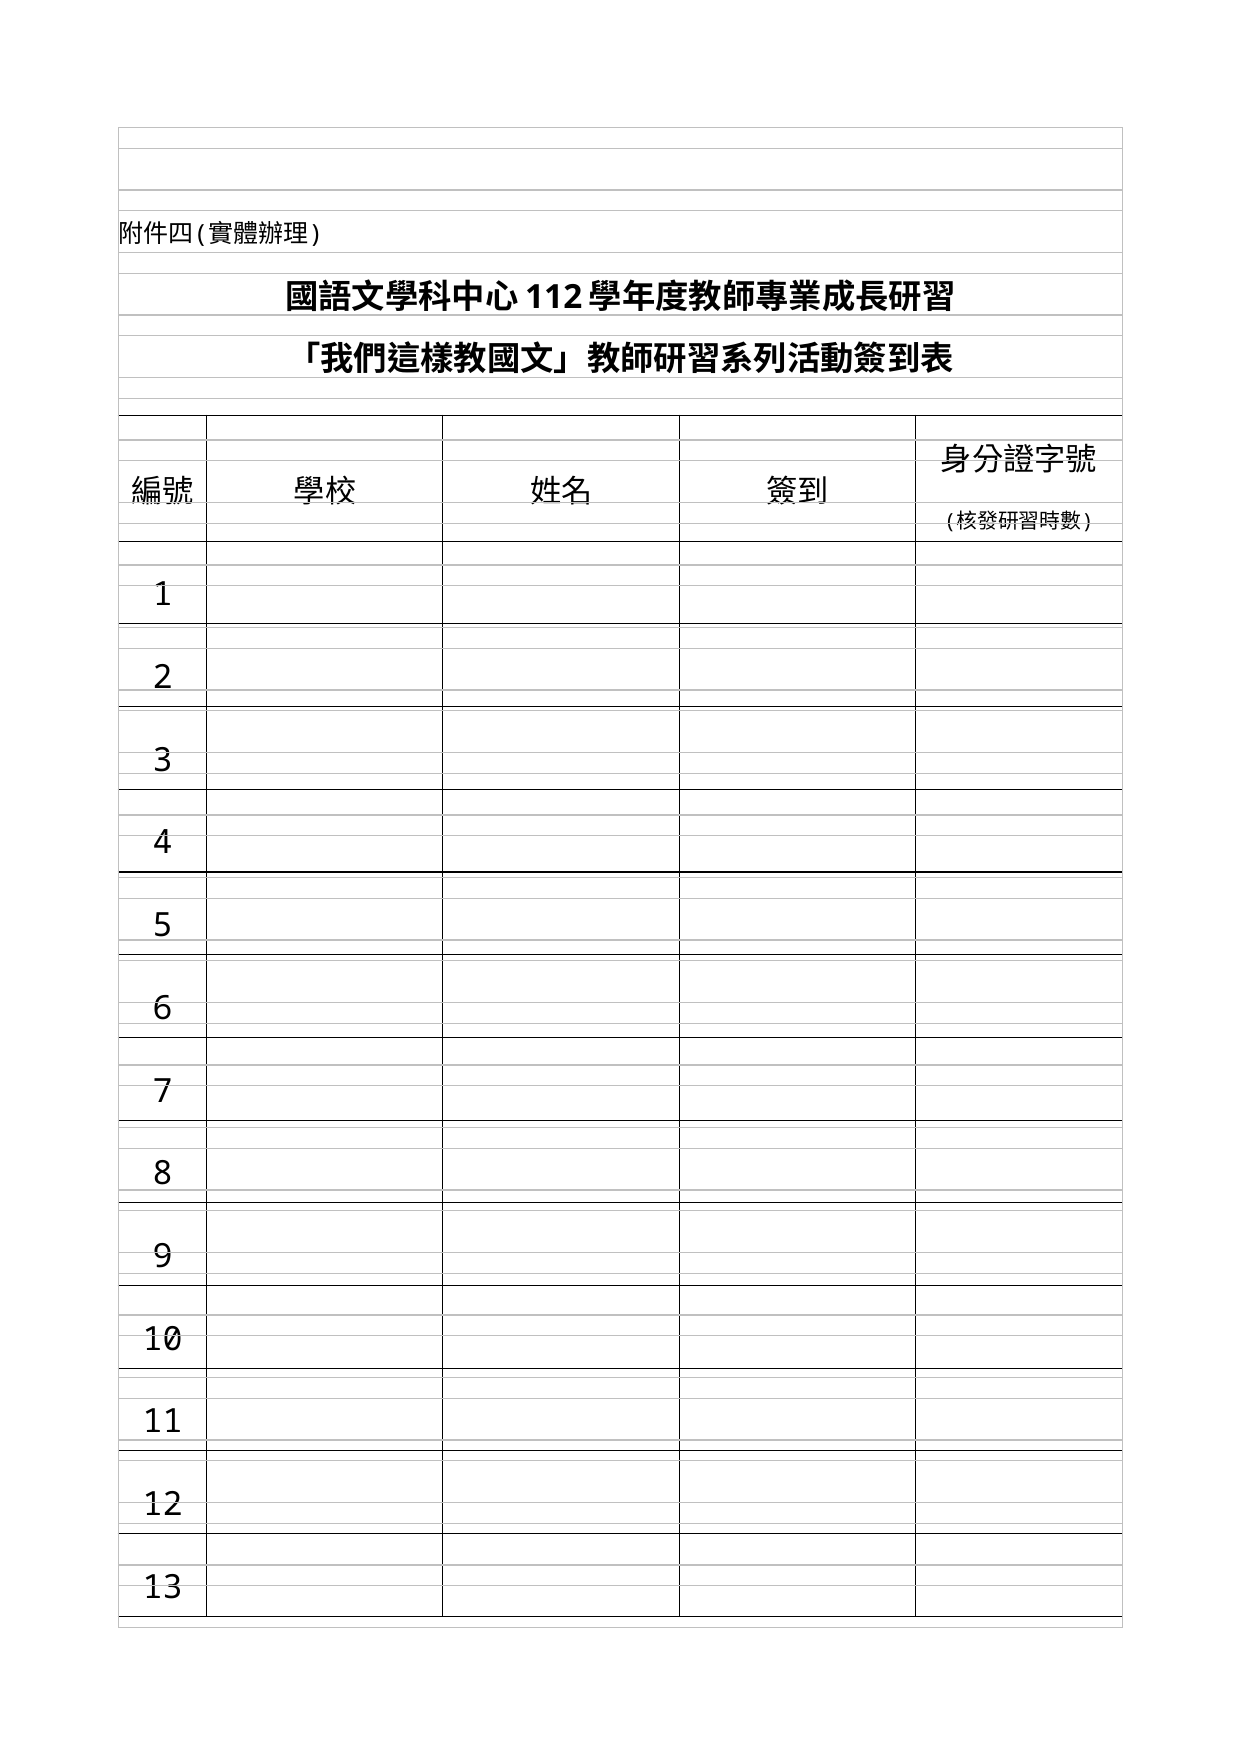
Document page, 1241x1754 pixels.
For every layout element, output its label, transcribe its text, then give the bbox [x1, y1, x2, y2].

table_cell 12 [119, 1461, 206, 1502]
table_cell [680, 649, 915, 689]
table_cell [207, 1024, 442, 1037]
table_cell [443, 1086, 679, 1119]
table_header [207, 416, 442, 439]
table_cell [443, 1524, 679, 1533]
text [119, 253, 1122, 273]
table_header [207, 503, 442, 523]
table_cell 5 [119, 899, 206, 939]
table_cell 13 [119, 1586, 206, 1616]
table_cell [207, 1399, 442, 1439]
table_cell [443, 1191, 679, 1202]
table_cell [680, 1066, 915, 1085]
table_cell [443, 1461, 679, 1502]
table_cell [443, 542, 679, 564]
table_header 簽到 [680, 461, 915, 502]
text 「我們這樣教國文」教師研習系列活動簽到表 [119, 336, 1122, 377]
table_cell [916, 961, 1122, 1002]
table_cell [207, 753, 442, 773]
table_cell 2 [119, 649, 206, 689]
table_cell [916, 1316, 1122, 1335]
table_cell 6 [119, 955, 206, 960]
table_cell [916, 1524, 1122, 1533]
table_cell [680, 1128, 915, 1148]
table_cell [916, 790, 1122, 814]
table_cell [680, 873, 915, 877]
table_cell [119, 873, 206, 877]
table_header 編號 [119, 461, 206, 502]
table_cell [916, 1086, 1122, 1119]
table_header [207, 524, 442, 541]
table_header [680, 441, 915, 460]
table_cell [207, 941, 442, 954]
table_cell [680, 1003, 915, 1023]
table_cell [680, 1203, 915, 1210]
table_cell [119, 1369, 206, 1377]
table_cell [443, 790, 679, 814]
table_cell [916, 711, 1122, 752]
table_cell [680, 941, 915, 954]
table_cell [916, 1253, 1122, 1273]
table_cell [443, 955, 679, 960]
table_cell 3 [119, 774, 206, 789]
table_cell [443, 691, 679, 706]
table_cell [916, 1003, 1122, 1023]
table_cell [443, 878, 679, 898]
table_cell [443, 899, 679, 939]
table_cell [207, 1253, 442, 1273]
table_cell [207, 1203, 442, 1210]
table_cell [443, 1336, 679, 1368]
table_cell 10 [167, 1329, 175, 1335]
table_cell [443, 1121, 679, 1127]
table_cell [207, 961, 442, 1002]
table_cell [119, 1378, 206, 1398]
table_cell [680, 878, 915, 898]
table_cell [916, 1503, 1122, 1523]
table_cell [443, 1203, 679, 1210]
table_cell [916, 1369, 1122, 1377]
table_cell [443, 1399, 679, 1439]
table_cell [119, 1121, 206, 1127]
table_cell [207, 1038, 442, 1064]
table_cell [916, 836, 1122, 871]
table_cell [680, 1451, 915, 1460]
table_cell [119, 542, 206, 564]
table_cell [207, 711, 442, 752]
table_cell [207, 1524, 442, 1533]
table_cell [443, 1253, 679, 1273]
table_cell [443, 586, 679, 623]
table_header 身分證字號 (核發研習時數) [916, 503, 1122, 523]
table_cell [443, 1316, 679, 1335]
table_cell 12 [119, 1524, 206, 1533]
table_cell [680, 691, 915, 706]
table_cell 12 [119, 1451, 206, 1460]
text [119, 191, 1122, 210]
table_header [119, 503, 206, 523]
table_cell [443, 816, 679, 835]
table_cell [680, 955, 915, 960]
table_cell [680, 1441, 915, 1450]
table_cell [916, 566, 1122, 585]
table_header 身分證字號 (核發研習時數) [916, 441, 1122, 460]
table_cell [916, 1121, 1122, 1127]
table_cell [916, 1336, 1122, 1368]
table_cell 6 [119, 1024, 206, 1037]
table_cell 4 [119, 816, 206, 835]
table_cell [207, 1128, 442, 1148]
table_cell [916, 1024, 1122, 1037]
table_header [443, 416, 679, 439]
table_header [680, 524, 915, 541]
table_cell 9 [119, 1274, 206, 1285]
table_cell [207, 816, 442, 835]
table_header 身分證字號 (核發研習時數) [916, 461, 1122, 502]
table_cell [119, 941, 206, 954]
table_cell [207, 542, 442, 564]
table_cell [119, 1441, 206, 1450]
table_cell [916, 628, 1122, 648]
table_cell [680, 1191, 915, 1202]
table_cell [207, 566, 442, 585]
table_cell [916, 753, 1122, 773]
table_cell [443, 1503, 679, 1523]
table_cell 6 [119, 961, 206, 1002]
table_cell [680, 1038, 915, 1064]
table_cell [207, 649, 442, 689]
table_cell [680, 711, 915, 752]
table_cell [916, 955, 1122, 960]
table_cell [207, 1274, 442, 1285]
table_cell [443, 1378, 679, 1398]
table_cell [443, 1211, 679, 1252]
table_cell [443, 1274, 679, 1285]
table_cell [680, 753, 915, 773]
table_cell [207, 1461, 442, 1502]
table_cell [443, 1024, 679, 1037]
table_cell [207, 878, 442, 898]
table_cell [207, 586, 442, 623]
table_cell [916, 816, 1122, 835]
table_cell [916, 1128, 1122, 1148]
table_cell [680, 836, 915, 871]
table_cell [680, 1566, 915, 1585]
table_cell [443, 1369, 679, 1377]
table_cell [207, 1503, 442, 1523]
table_cell [916, 1274, 1122, 1285]
table_cell [680, 1399, 915, 1439]
table_cell [443, 873, 679, 877]
table_cell [680, 1534, 915, 1564]
table_cell [207, 774, 442, 789]
table_cell [207, 691, 442, 706]
table_cell [443, 1149, 679, 1189]
table_cell [207, 1286, 442, 1314]
table_cell [207, 1369, 442, 1377]
table_cell 10 [119, 1316, 206, 1335]
table_cell [207, 1149, 442, 1189]
table_cell [207, 1211, 442, 1252]
table_cell 3 [119, 711, 206, 752]
table_cell [680, 586, 915, 623]
table_cell [119, 1128, 206, 1148]
table_cell [680, 1149, 915, 1189]
table_cell [443, 1066, 679, 1085]
table_cell [207, 1586, 442, 1616]
table_cell [443, 649, 679, 689]
table_cell [916, 774, 1122, 789]
text 附件四(實體辦理) [119, 211, 1122, 252]
table_cell [207, 790, 442, 814]
table_header [443, 503, 679, 523]
table_cell [443, 941, 679, 954]
table_cell [680, 1253, 915, 1273]
table_cell [680, 1369, 915, 1377]
table_cell [680, 1286, 915, 1314]
table_cell [680, 774, 915, 789]
table_header 學校 [207, 461, 442, 502]
table_cell [916, 1191, 1122, 1202]
table_cell 9 [119, 1211, 206, 1252]
table_cell [443, 1566, 679, 1585]
table_cell [443, 836, 679, 871]
table_cell [680, 1336, 915, 1368]
table_cell [916, 649, 1122, 689]
table_cell [916, 1149, 1122, 1189]
table_cell [119, 878, 206, 898]
table_cell [680, 1274, 915, 1285]
table_cell [207, 1191, 442, 1202]
table_cell [680, 1461, 915, 1502]
table_header 身分證字號 (核發研習時數) [916, 524, 1122, 541]
table_cell [680, 1211, 915, 1252]
table_cell [916, 1586, 1122, 1616]
table_cell 12 [119, 1503, 206, 1523]
table_cell 10 [169, 1336, 177, 1348]
table_cell 7 [119, 1086, 206, 1119]
table_cell [916, 1441, 1122, 1450]
table_cell [916, 899, 1122, 939]
table_cell [916, 1461, 1122, 1502]
table_cell 10 [119, 1286, 206, 1314]
table_cell 1 [119, 586, 206, 623]
table_cell [207, 628, 442, 648]
table_cell [680, 542, 915, 564]
table_cell [443, 753, 679, 773]
table_cell [916, 878, 1122, 898]
table_cell [916, 1399, 1122, 1439]
table_cell [207, 1336, 442, 1368]
table_cell [207, 1534, 442, 1564]
table_cell [207, 1066, 442, 1085]
table_header [207, 441, 442, 460]
table_cell [207, 1316, 442, 1335]
table_cell [916, 586, 1122, 623]
table_cell [916, 873, 1122, 877]
table_cell [916, 1451, 1122, 1460]
text 國語文學科中心112學年度教師專業成長研習 [119, 274, 1122, 314]
table_cell 6 [157, 1006, 167, 1017]
table_cell 13 [119, 1566, 206, 1585]
table_cell [680, 816, 915, 835]
text [119, 316, 1122, 335]
table_cell [443, 566, 679, 585]
table_cell 7 [119, 1038, 206, 1064]
table_header [119, 524, 206, 541]
table_header [680, 416, 915, 439]
table_cell [443, 711, 679, 752]
table_cell [680, 961, 915, 1002]
table_cell [443, 1128, 679, 1148]
table_cell [207, 1378, 442, 1398]
table_cell 6 [119, 1003, 206, 1023]
table_cell [443, 628, 679, 648]
table_cell [680, 1121, 915, 1127]
table_cell [916, 1203, 1122, 1210]
table_cell 8 [119, 1149, 206, 1189]
table_cell [443, 1038, 679, 1064]
table_cell [680, 1503, 915, 1523]
table_cell 10 [119, 1336, 206, 1368]
table_header [443, 441, 679, 460]
table_cell 3 [119, 753, 206, 773]
table_cell [916, 941, 1122, 954]
table_cell [443, 1286, 679, 1314]
table_cell 9 [119, 1253, 206, 1273]
table_cell [207, 955, 442, 960]
table_cell [207, 1086, 442, 1119]
table_cell [443, 1441, 679, 1450]
table_cell [916, 1566, 1122, 1585]
table_cell [680, 1316, 915, 1335]
table_cell [916, 691, 1122, 706]
table_header [119, 441, 206, 460]
table_cell [207, 1451, 442, 1460]
table_cell [916, 1378, 1122, 1398]
table_cell [916, 1534, 1122, 1564]
table_cell [916, 1038, 1122, 1064]
table_cell [680, 1586, 915, 1616]
table_cell [207, 899, 442, 939]
table_cell [119, 691, 206, 706]
table_cell 4 [157, 836, 164, 845]
table_cell [680, 566, 915, 585]
table_cell [207, 1121, 442, 1127]
table_cell [443, 1003, 679, 1023]
table_cell [443, 961, 679, 1002]
table_cell 4 [119, 790, 206, 814]
table_cell 4 [119, 836, 206, 871]
table_cell [680, 790, 915, 814]
table_cell [916, 1211, 1122, 1252]
table_cell [680, 1524, 915, 1533]
table_cell [443, 1451, 679, 1460]
table_header [680, 503, 915, 523]
table_cell [207, 1003, 442, 1023]
table_cell 11 [119, 1399, 206, 1439]
table_header [119, 416, 206, 439]
table_cell [916, 1286, 1122, 1314]
table_cell 7 [119, 1066, 206, 1085]
table_cell 13 [119, 1534, 206, 1564]
table_cell [680, 899, 915, 939]
table_cell [119, 628, 206, 648]
table_cell [443, 774, 679, 789]
table_cell [207, 873, 442, 877]
table_cell [119, 566, 206, 585]
table_cell [443, 1534, 679, 1564]
table_header 身分證字號 (核發研習時數) [916, 416, 1122, 439]
table_cell [207, 836, 442, 871]
table_cell [207, 1566, 442, 1585]
table_cell 9 [119, 1203, 206, 1210]
table_cell [680, 1378, 915, 1398]
table_cell [207, 1441, 442, 1450]
table_cell [680, 1024, 915, 1037]
table_cell 9 [157, 1245, 167, 1252]
table_header [443, 524, 679, 541]
table_cell [916, 542, 1122, 564]
table_cell [443, 1586, 679, 1616]
table_cell [680, 628, 915, 648]
table_cell [119, 1191, 206, 1202]
table_cell [916, 1066, 1122, 1085]
table_cell [680, 1086, 915, 1119]
table_header 姓名 [443, 461, 679, 502]
